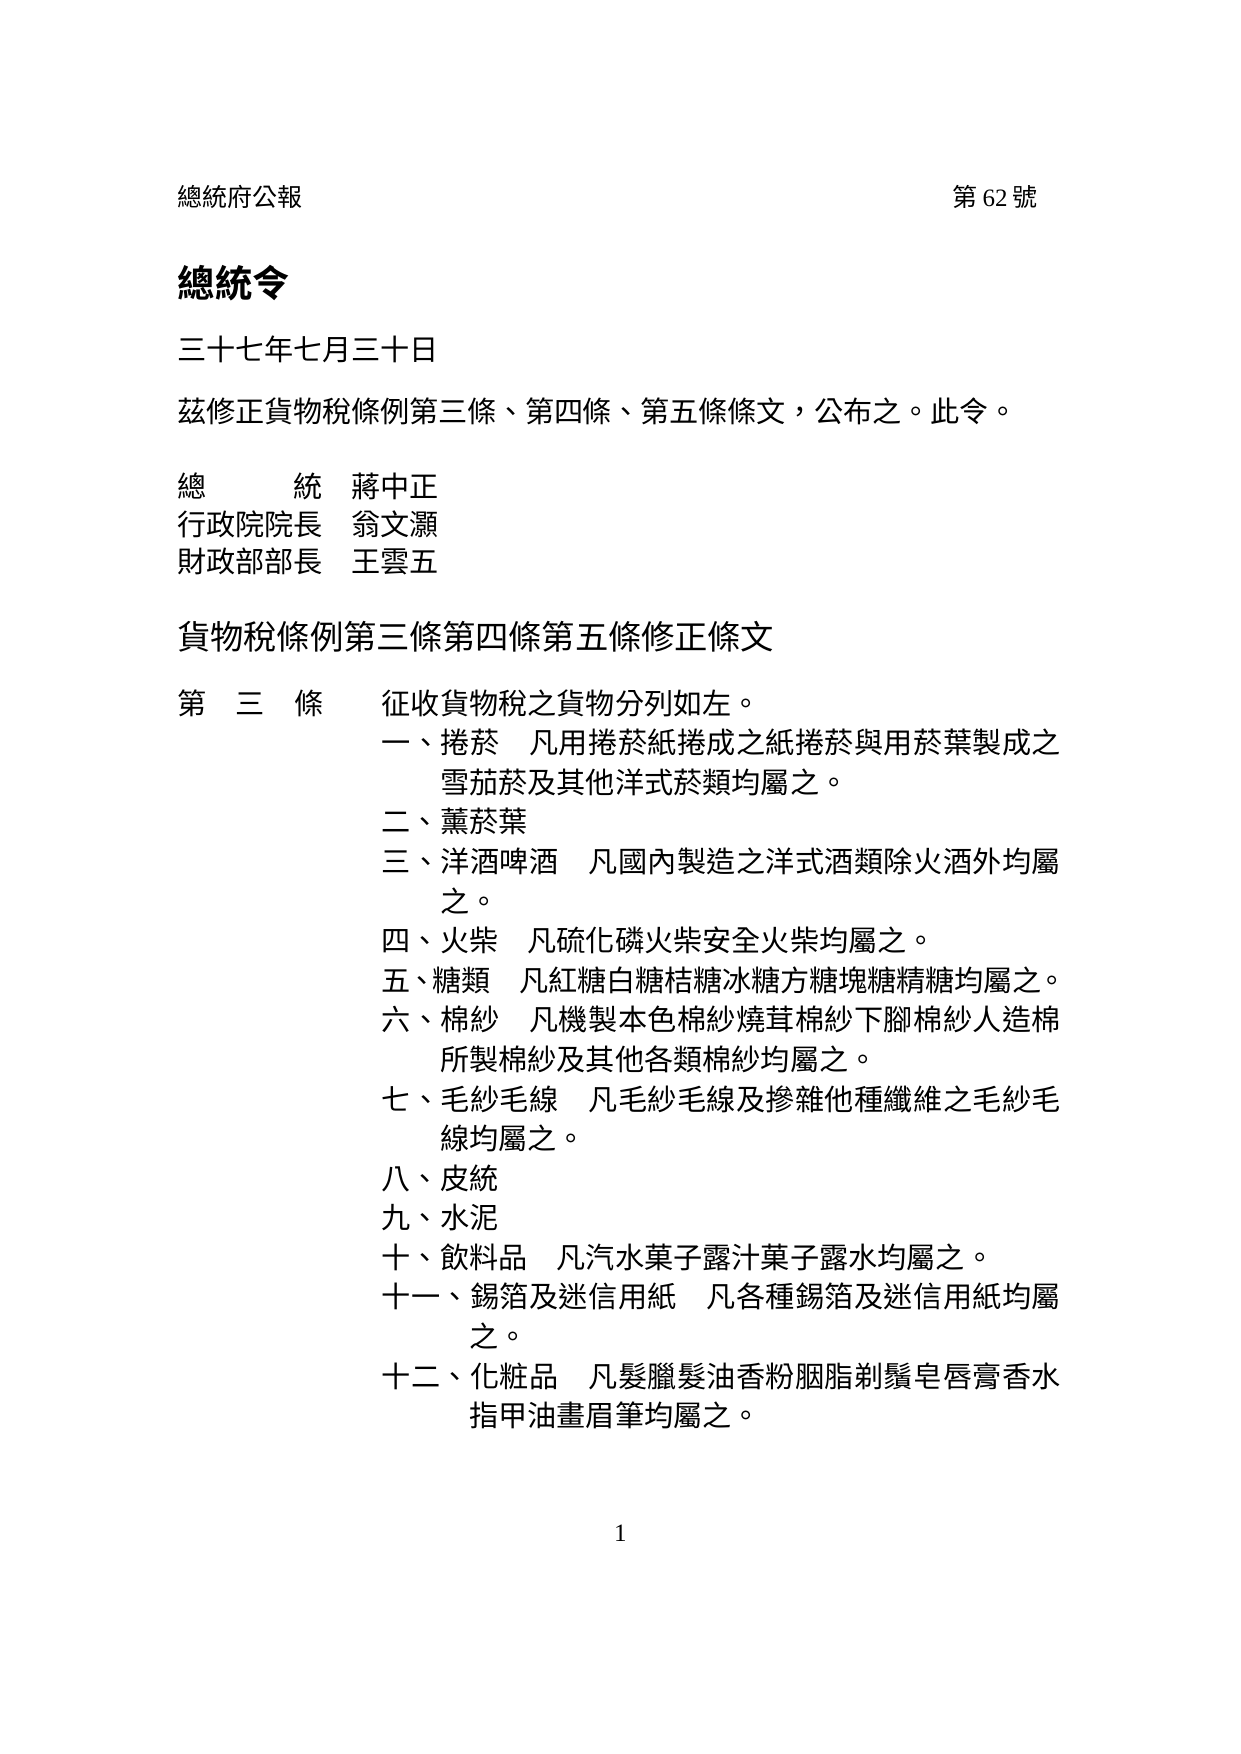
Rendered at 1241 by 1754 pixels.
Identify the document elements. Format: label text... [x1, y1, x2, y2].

text 四、火柴 凡硫化磷火柴安全火柴均屬之。 [381, 920, 1063, 959]
text 總統令 [177, 266, 1063, 305]
text 十、飲料品 凡汽水菓子露汁菓子露水均屬之。 [381, 1237, 1063, 1276]
text 一、捲菸 凡用捲菸紙捲成之紙捲菸與用菸葉製成之雪茄菸及其他洋式菸類均屬之。 [381, 722, 1063, 801]
text 五、糖類 凡紅糖白糖桔糖冰糖方糖塊糖精糖均屬之。 [381, 959, 1063, 999]
text 八、皮統 [381, 1157, 1063, 1197]
text 財政部部長 王雲五 [177, 543, 1063, 580]
text 七、毛紗毛線 凡毛紗毛線及摻雜他種纖維之毛紗毛線均屬之。 [381, 1078, 1063, 1157]
text 三、洋酒啤酒 凡國內製造之洋式酒類除火酒外均屬之。 [381, 841, 1063, 920]
text 茲修正貨物稅條例第三條、第四條、第五條條文，公布之。此令。 [177, 393, 1063, 430]
text 二、薰菸葉 [381, 801, 1063, 841]
text 九、水泥 [381, 1197, 1063, 1237]
text 第 三 條 征收貨物稅之貨物分列如左。 [177, 682, 1063, 722]
text 總 統 蔣中正 [177, 468, 1063, 505]
text 十一、錫箔及迷信用紙 凡各種錫箔及迷信用紙均屬之。 [381, 1276, 1063, 1355]
text 六、棉紗 凡機製本色棉紗燒茸棉紗下腳棉紗人造棉所製棉紗及其他各類棉紗均屬之。 [381, 999, 1063, 1078]
text 貨物稅條例第三條第四條第五條修正條文 [177, 618, 1063, 657]
text 行政院院長 翁文灝 [177, 505, 1063, 543]
text 三十七年七月三十日 [177, 330, 1063, 368]
text 十二、化粧品 凡髮臘髮油香粉胭脂剃鬚皂唇膏香水指甲油畫眉筆均屬之。 [381, 1355, 1063, 1434]
